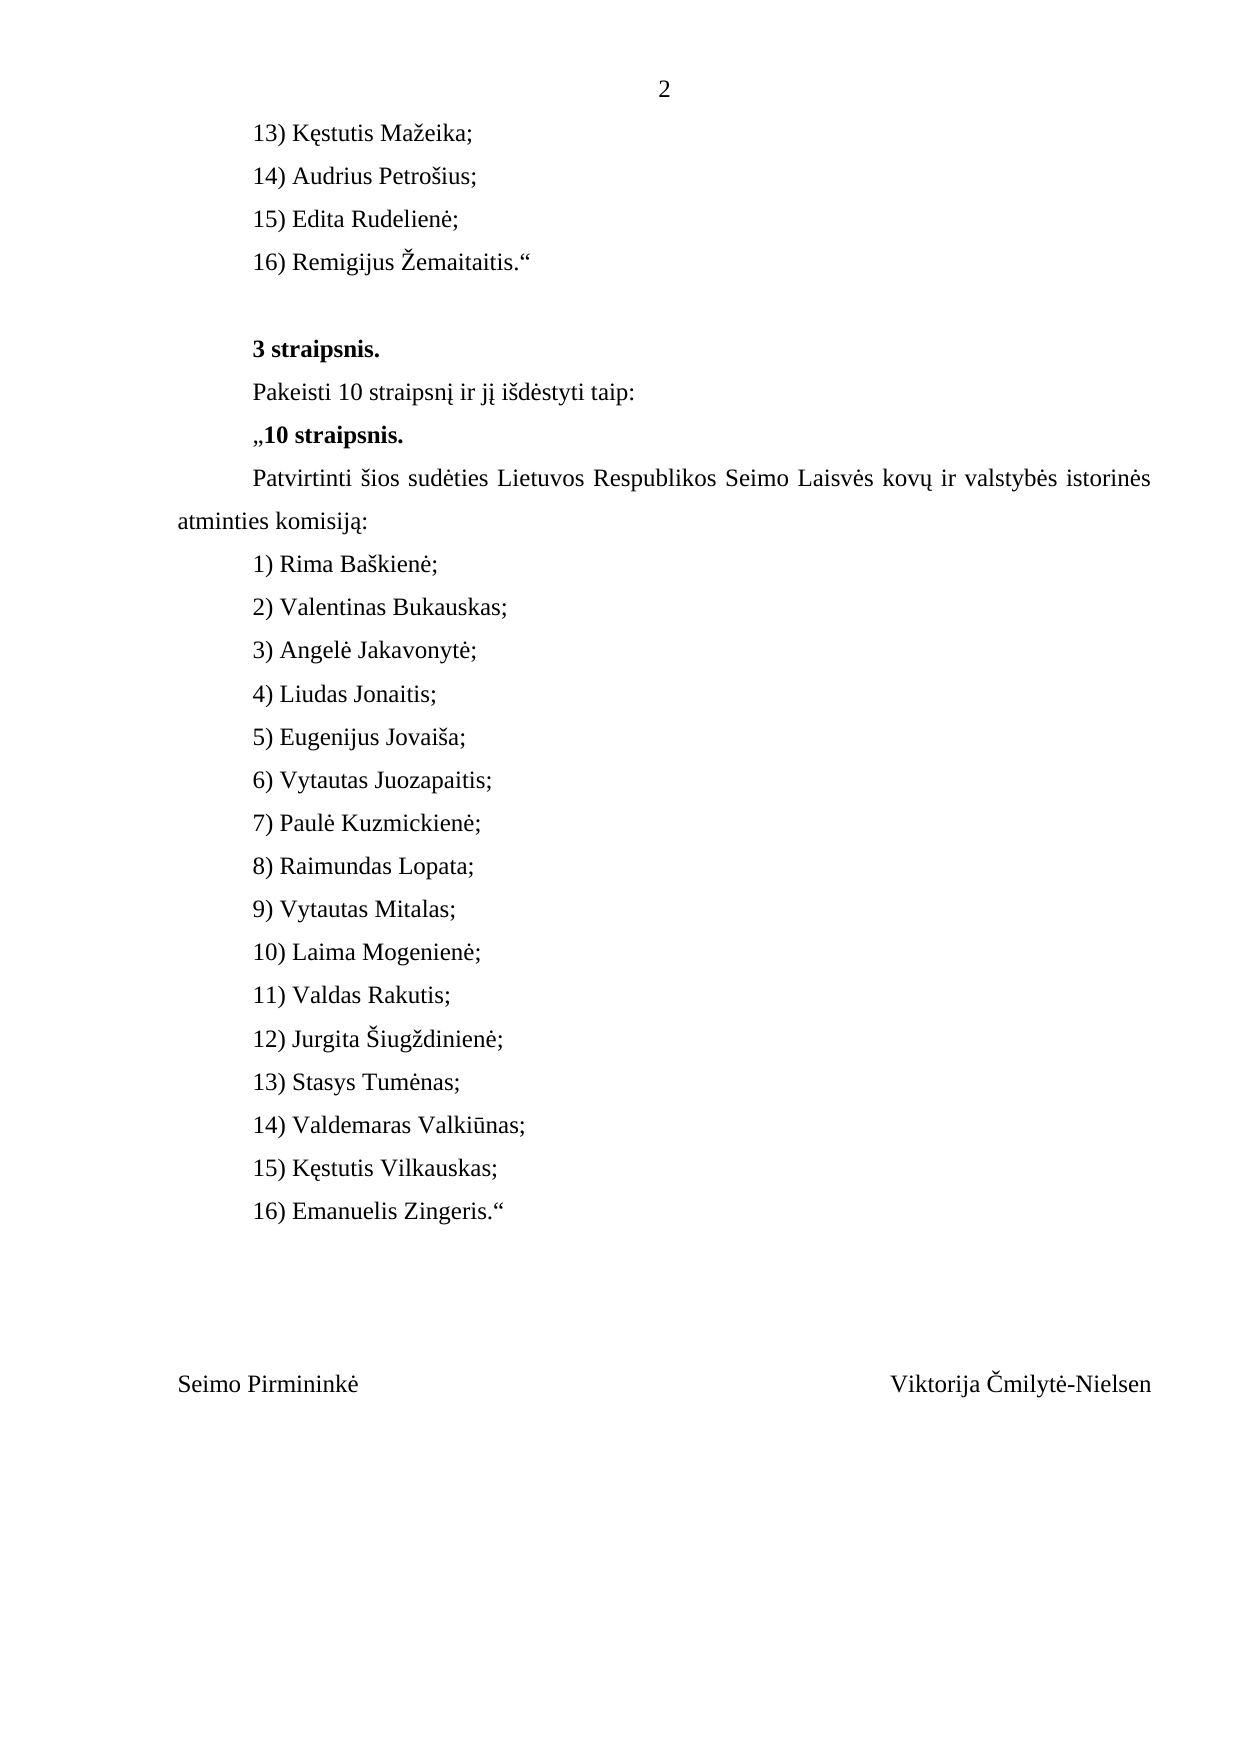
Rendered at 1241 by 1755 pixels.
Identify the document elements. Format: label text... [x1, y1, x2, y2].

text 13) Kęstutis Mažeika; [177, 118, 1152, 147]
text 12) Jurgita Šiugždinienė; [177, 1024, 1152, 1052]
text 3 straipsnis. [177, 334, 1152, 362]
text 5) Eugenijus Jovaiša; [177, 722, 1152, 751]
text 15) Edita Rudelienė; [177, 204, 1152, 233]
text 9) Vytautas Mitalas; [177, 894, 1152, 923]
text 11) Valdas Rakutis; [177, 981, 1152, 1009]
text 7) Paulė Kuzmickienė; [177, 808, 1152, 837]
text Seimo Pirmininkė Viktorija Čmilytė-Nielsen [177, 1369, 1152, 1397]
text 1) Rima Baškienė; [177, 549, 1152, 578]
text 10) Laima Mogenienė; [177, 937, 1152, 966]
text 15) Kęstutis Vilkauskas; [177, 1153, 1152, 1182]
text 16) Emanuelis Zingeris.“ [177, 1196, 1152, 1225]
text 14) Valdemaras Valkiūnas; [177, 1110, 1152, 1139]
text „10 straipsnis. [177, 420, 1152, 449]
text 2) Valentinas Bukauskas; [177, 592, 1152, 621]
text 8) Raimundas Lopata; [177, 851, 1152, 880]
text 16) Remigijus Žemaitaitis.“ [177, 247, 1152, 276]
text 14) Audrius Petrošius; [177, 161, 1152, 190]
text 3) Angelė Jakavonytė; [177, 636, 1152, 664]
text Pakeisti 10 straipsnį ir jį išdėstyti taip: [177, 377, 1152, 406]
text 6) Vytautas Juozapaitis; [177, 765, 1152, 794]
text 13) Stasys Tumėnas; [177, 1067, 1152, 1096]
text Patvirtinti šios sudėties Lietuvos Respublikos Seimo Laisvės kovų ir valstybės istorinės atminties komisiją: [177, 463, 1152, 535]
text 4) Liudas Jonaitis; [177, 679, 1152, 707]
